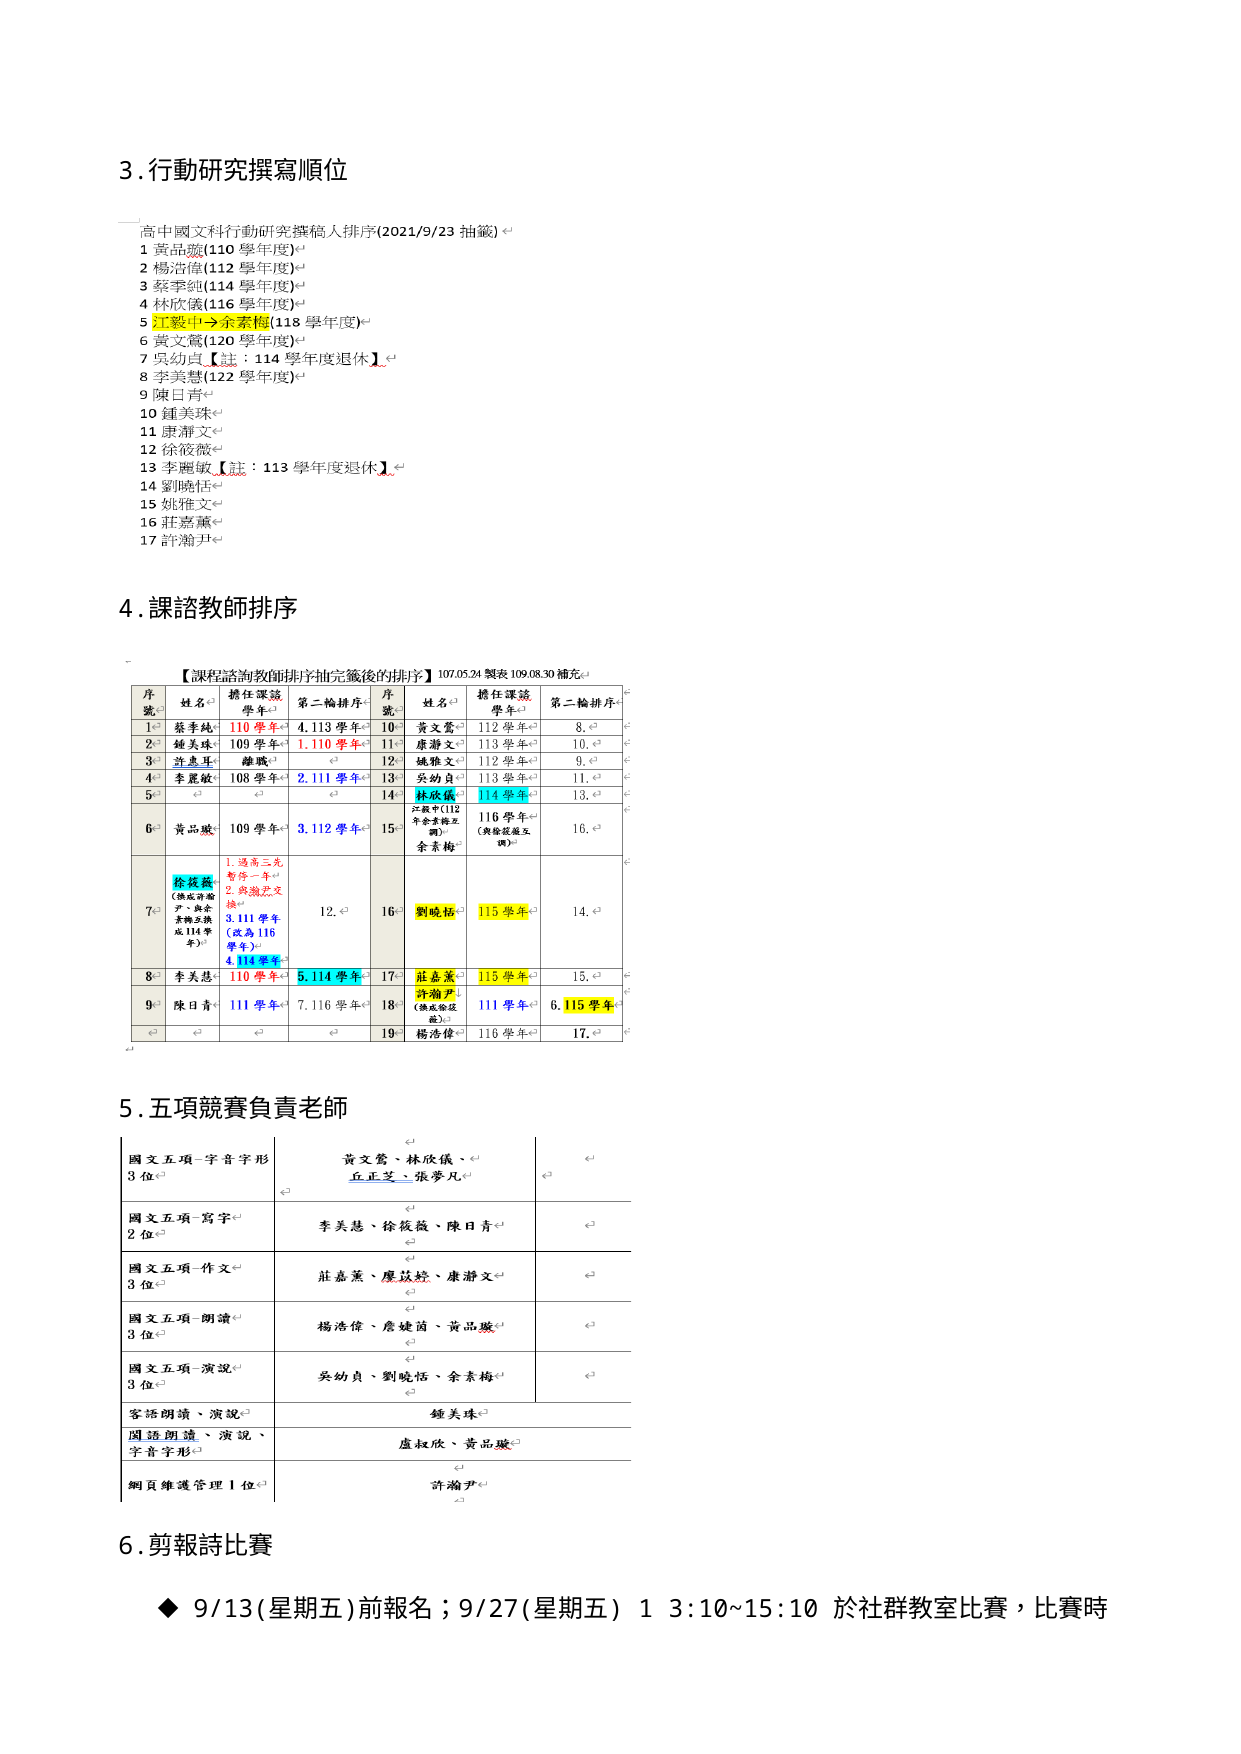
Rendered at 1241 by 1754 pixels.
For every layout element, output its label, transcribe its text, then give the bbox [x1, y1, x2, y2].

text 3.行動研究撰寫順位 [118, 127, 1122, 189]
text 6.剪報詩比賽 [118, 1502, 1122, 1564]
list 9/13(星期五)前報名；9/27(星期五) 1 3:10~15:10 於社群教室比賽，比賽時 [156, 1564, 1122, 1627]
text 4.課諮教師排序 [118, 564, 1122, 627]
text 5.五項競賽負責老師 [118, 1064, 1122, 1127]
